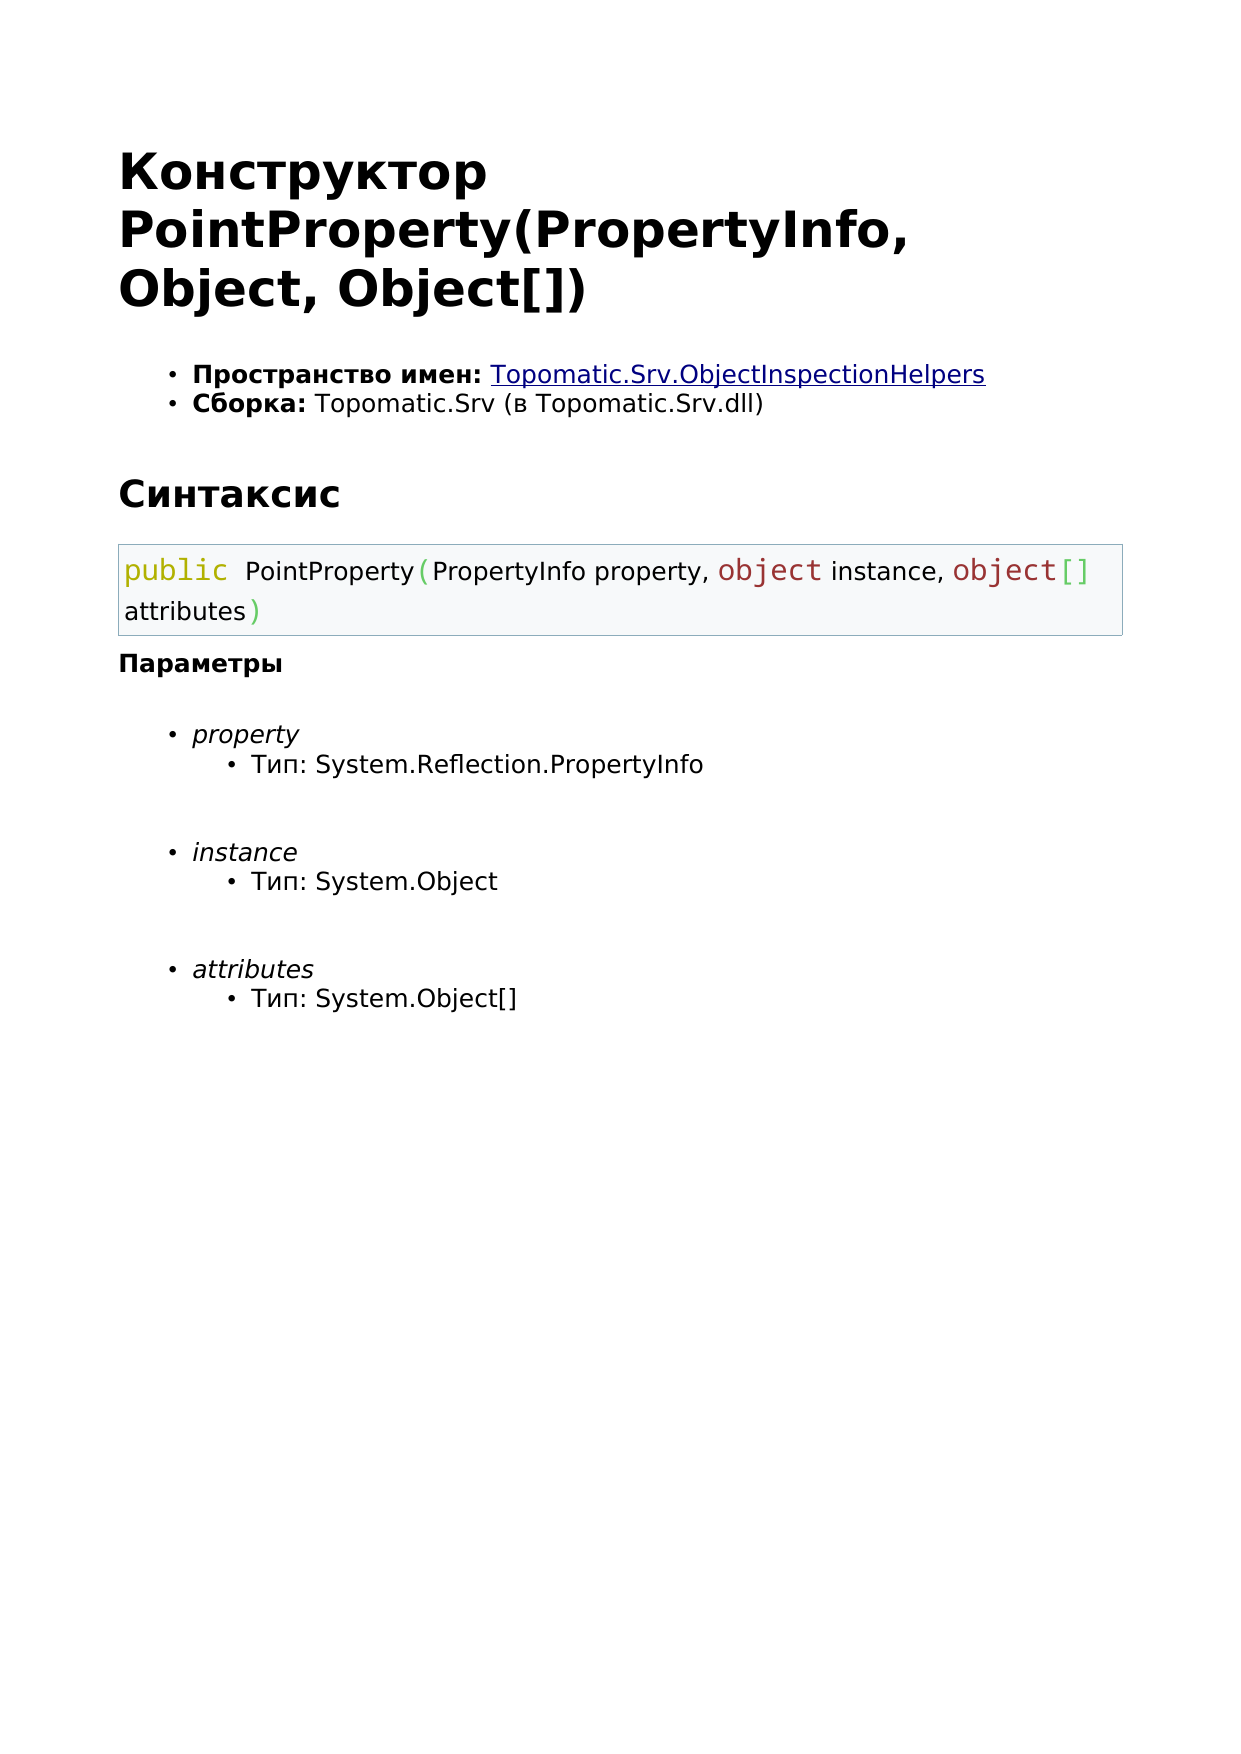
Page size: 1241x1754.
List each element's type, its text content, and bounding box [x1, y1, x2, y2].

list Сборка: Topomatic.Srv (в Topomatic.Srv.dll) [177, 389, 1122, 418]
list attributes [177, 955, 1122, 984]
list Тип: System.Object [236, 867, 1122, 896]
text Параметры [118, 649, 1122, 679]
list property [177, 721, 1122, 750]
list Тип: System.Reflection.PropertyInfo [236, 750, 1122, 779]
list instance [177, 838, 1122, 867]
subtitle Синтаксис [118, 473, 1122, 516]
table_header public PointProperty(PropertyInfo property, object instance, object[] attributes) [119, 545, 1122, 635]
subtitle Конструктор PointProperty(PropertyInfo, Object, Object[]) [118, 143, 1122, 318]
list Пространство имен: Topomatic.Srv.ObjectInspectionHelpers [177, 360, 1122, 389]
list Тип: System.Object[] [236, 984, 1122, 1014]
